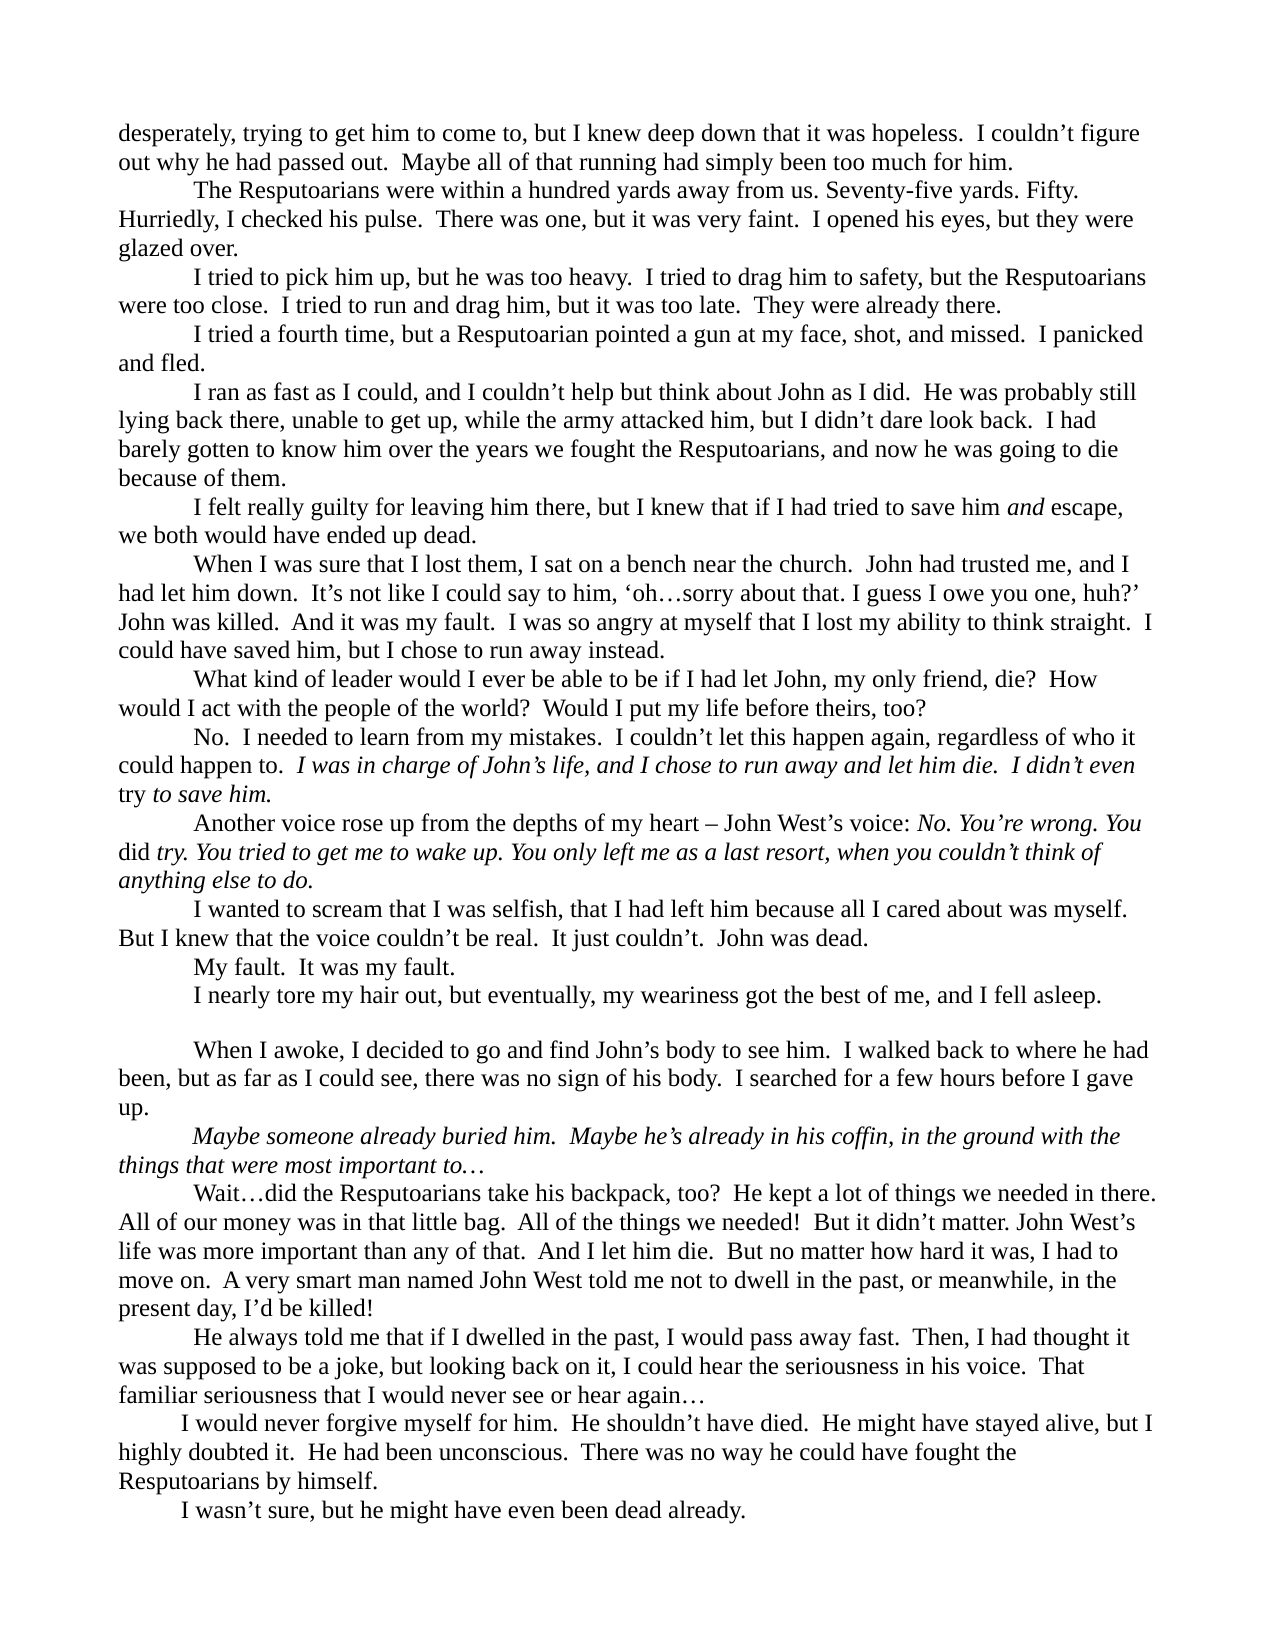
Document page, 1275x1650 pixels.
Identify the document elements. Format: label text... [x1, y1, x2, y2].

text desperately, trying to get him to come to, but I knew deep down that it was hopeless. I couldn’t figure out why he had passed out. Maybe all of that running had simply been too much for him. [118, 118, 1157, 176]
text The Resputoarians were within a hundred yards away from us. Seventy-five yards. Fifty. Hurriedly, I checked his pulse. There was one, but it was very faint. I opened his eyes, but they were glazed over. [118, 176, 1157, 262]
text What kind of leader would I ever be able to be if I had let John, my only friend, die? How would I act with the people of the world? Would I put my life before theirs, too? [118, 664, 1157, 722]
text When I was sure that I lost them, I sat on a bench near the church. John had trusted me, and I had let him down. It’s not like I could say to him, ‘oh…sorry about that. I guess I owe you one, huh?’ John was killed. And it was my fault. I was so angry at myself that I lost my ability to think straight. I could have saved him, but I chose to run away instead. [118, 549, 1157, 664]
text Another voice rose up from the depths of my heart – John West’s voice: No. You’re wrong. You did try. You tried to get me to wake up. You only left me as a last resort, when you couldn’t think of anything else to do. [118, 808, 1157, 894]
text Maybe someone already buried him. Maybe he’s already in his coffin, in the ground with the things that were most important to… [118, 1121, 1157, 1178]
text I felt really guilty for leaving him there, but I knew that if I had tried to save him and escape, we both would have ended up dead. [118, 492, 1157, 549]
text My fault. It was my fault. [118, 952, 1157, 981]
text I nearly tore my hair out, but eventually, my weariness got the best of me, and I fell asleep. [118, 981, 1157, 1009]
text I tried to pick him up, but he was too heavy. I tried to drag him to safety, but the Resputoarians were too close. I tried to run and drag him, but it was too late. They were already there. [118, 262, 1157, 319]
text I ran as fast as I could, and I couldn’t help but think about John as I did. He was probably still lying back there, unable to get up, while the army attacked him, but I didn’t dare look back. I had barely gotten to know him over the years we fought the Resputoarians, and now he was going to die because of them. [118, 377, 1157, 492]
text I would never forgive myself for him. He shouldn’t have died. He might have stayed alive, but I highly doubted it. He had been unconscious. There was no way he could have fought the Resputoarians by himself. [118, 1408, 1157, 1495]
text Wait…did the Resputoarians take his backpack, too? He kept a lot of things we needed in there. All of our money was in that little bag. All of the things we needed! But it didn’t matter. John West’s life was more important than any of that. And I let him die. But no matter how hard it was, I had to move on. A very smart man named John West told me not to dwell in the past, or meanwhile, in the present day, I’d be killed! [118, 1178, 1157, 1322]
text No. I needed to learn from my mistakes. I couldn’t let this happen again, regardless of who it could happen to. I was in charge of John’s life, and I chose to run away and let him die. I didn’t even try to save him. [118, 722, 1157, 808]
text I wasn’t sure, but he might have even been dead already. [118, 1495, 1157, 1523]
text He always told me that if I dwelled in the past, I would pass away fast. Then, I had thought it was supposed to be a joke, but looking back on it, I could hear the seriousness in his voice. That familiar seriousness that I would never see or hear again… [118, 1322, 1157, 1408]
text When I awoke, I decided to go and find John’s body to see him. I walked back to where he had been, but as far as I could see, there was no sign of his body. I searched for a few hours before I gave up. [118, 1035, 1157, 1121]
text I tried a fourth time, but a Resputoarian pointed a gun at my face, shot, and missed. I panicked and fled. [118, 319, 1157, 377]
text I wanted to scream that I was selfish, that I had left him because all I cared about was myself. But I knew that the voice couldn’t be real. It just couldn’t. John was dead. [118, 894, 1157, 952]
